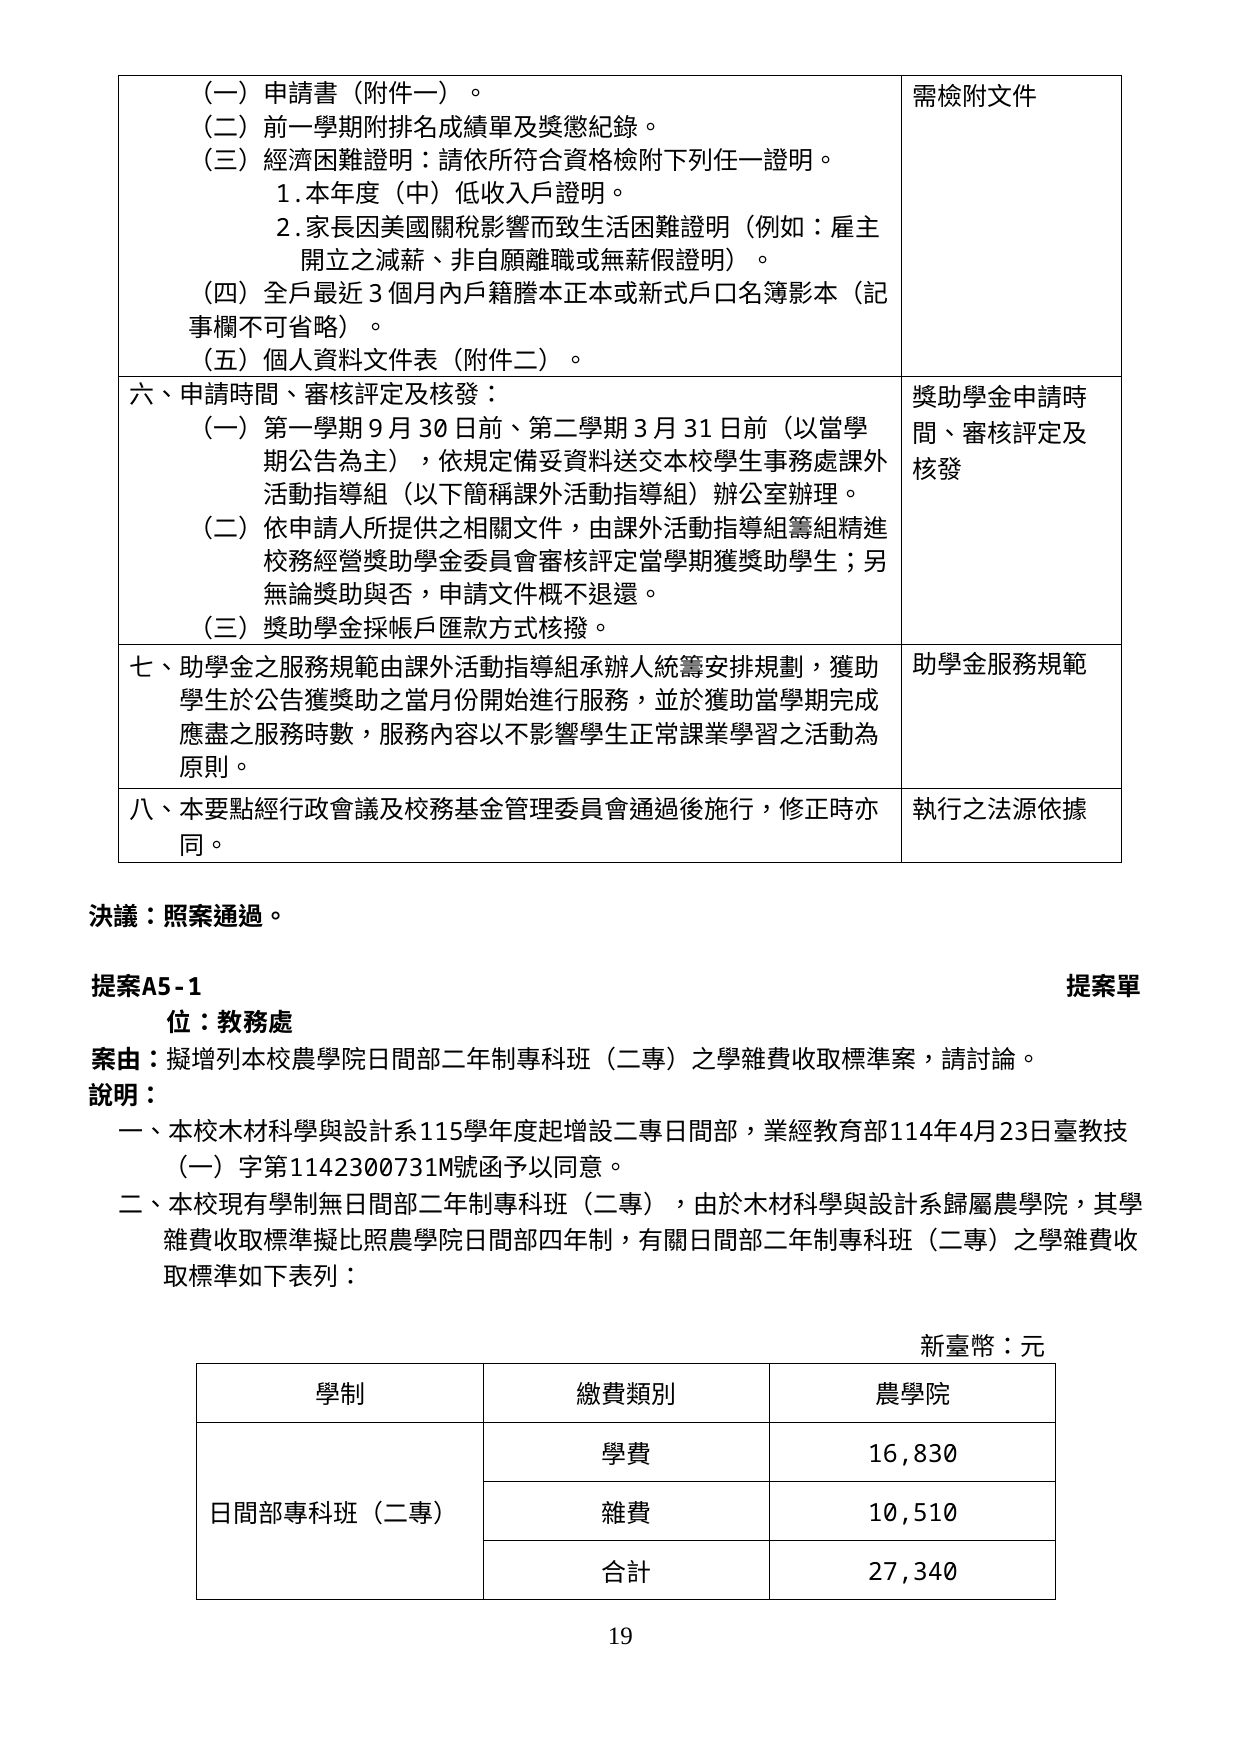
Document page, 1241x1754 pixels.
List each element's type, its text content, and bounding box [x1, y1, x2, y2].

table_cell 學費 [484, 1423, 769, 1481]
table_cell 繳費類別 [484, 1364, 769, 1422]
text 二、本校現有學制無日間部二年制專科班（二專），由於木材科學與設計系歸屬農學院，其學 [88, 1184, 1152, 1220]
table_cell 合計 [484, 1541, 769, 1599]
table_header 新臺幣：元 [197, 1327, 1056, 1363]
table_cell 八、本要點經行政會議及校務基金管理委員會通過後施行，修正時亦同。 [119, 789, 901, 862]
text 取標準如下表列： [88, 1257, 1152, 1293]
table_cell 16,830 [770, 1423, 1055, 1481]
text 一、本校木材科學與設計系115學年度起增設二專日間部，業經教育部114年4月23日臺教技 [88, 1112, 1152, 1148]
text 雜費收取標準擬比照農學院日間部四年制，有關日間部二年制專科班（二專）之學雜費收 [88, 1220, 1152, 1257]
text 提案A5-1 提案單位：教務處 [92, 967, 1152, 1039]
text 決議：照案通過。 [88, 896, 1152, 932]
table_cell 六、申請時間、審核評定及核發： （一）第一學期9月30日前、第二學期3月31日前（以當學期公告為主），依規定備妥資料送交本校學生事務處課外活動指導組（以下簡稱課外活動指導組）辦公室辦理。 （二）依申請人所提供之相關文件，由課外活動指導組籌組精進校務經營獎助學金委員會審核評定當學期獲獎助學生；另無論獎助與否，申請文件概不退還。 （三）獎助學金採帳戶匯款方式核撥。 [119, 377, 901, 644]
text 案由：擬增列本校農學院日間部二年制專科班（二專）之學雜費收取標準案，請討論。 [92, 1039, 1152, 1075]
text 說明： [88, 1075, 1152, 1112]
table_cell 學制 [197, 1364, 483, 1422]
text （一）字第1142300731M號函予以同意。 [88, 1148, 1152, 1184]
table_cell 需檢附文件 [902, 76, 1121, 376]
table_cell 10,510 [770, 1482, 1055, 1540]
table_cell 七、助學金之服務規範由課外活動指導組承辦人統籌安排規劃，獲助學生於公告獲獎助之當月份開始進行服務，並於獲助當學期完成應盡之服務時數，服務內容以不影響學生正常課業學習之活動為原則。 [119, 645, 901, 788]
table_cell 執行之法源依據 [902, 789, 1121, 862]
table_cell 27,340 [770, 1541, 1055, 1599]
table_cell 雜費 [484, 1482, 769, 1540]
table_cell 農學院 [770, 1364, 1055, 1422]
table_cell 助學金服務規範 [902, 645, 1121, 788]
table_cell 日間部專科班（二專） [197, 1423, 483, 1599]
table_cell （一）申請書（附件一）。 （二）前一學期附排名成績單及獎懲紀錄。 （三）經濟困難證明：請依所符合資格檢附下列任一證明。 1.本年度（中）低收入戶證明。 2.家長因美國關稅影響而致生活困難證明（例如：雇主開立之減薪、非自願離職或無薪假證明）。 （四）全戶最近3個月內戶籍謄本正本或新式戶口名簿影本（記事欄不可省略）。 （五）個人資料文件表（附件二）。 [119, 76, 901, 376]
table_cell 獎助學金申請時間、審核評定及核發 [902, 377, 1121, 644]
